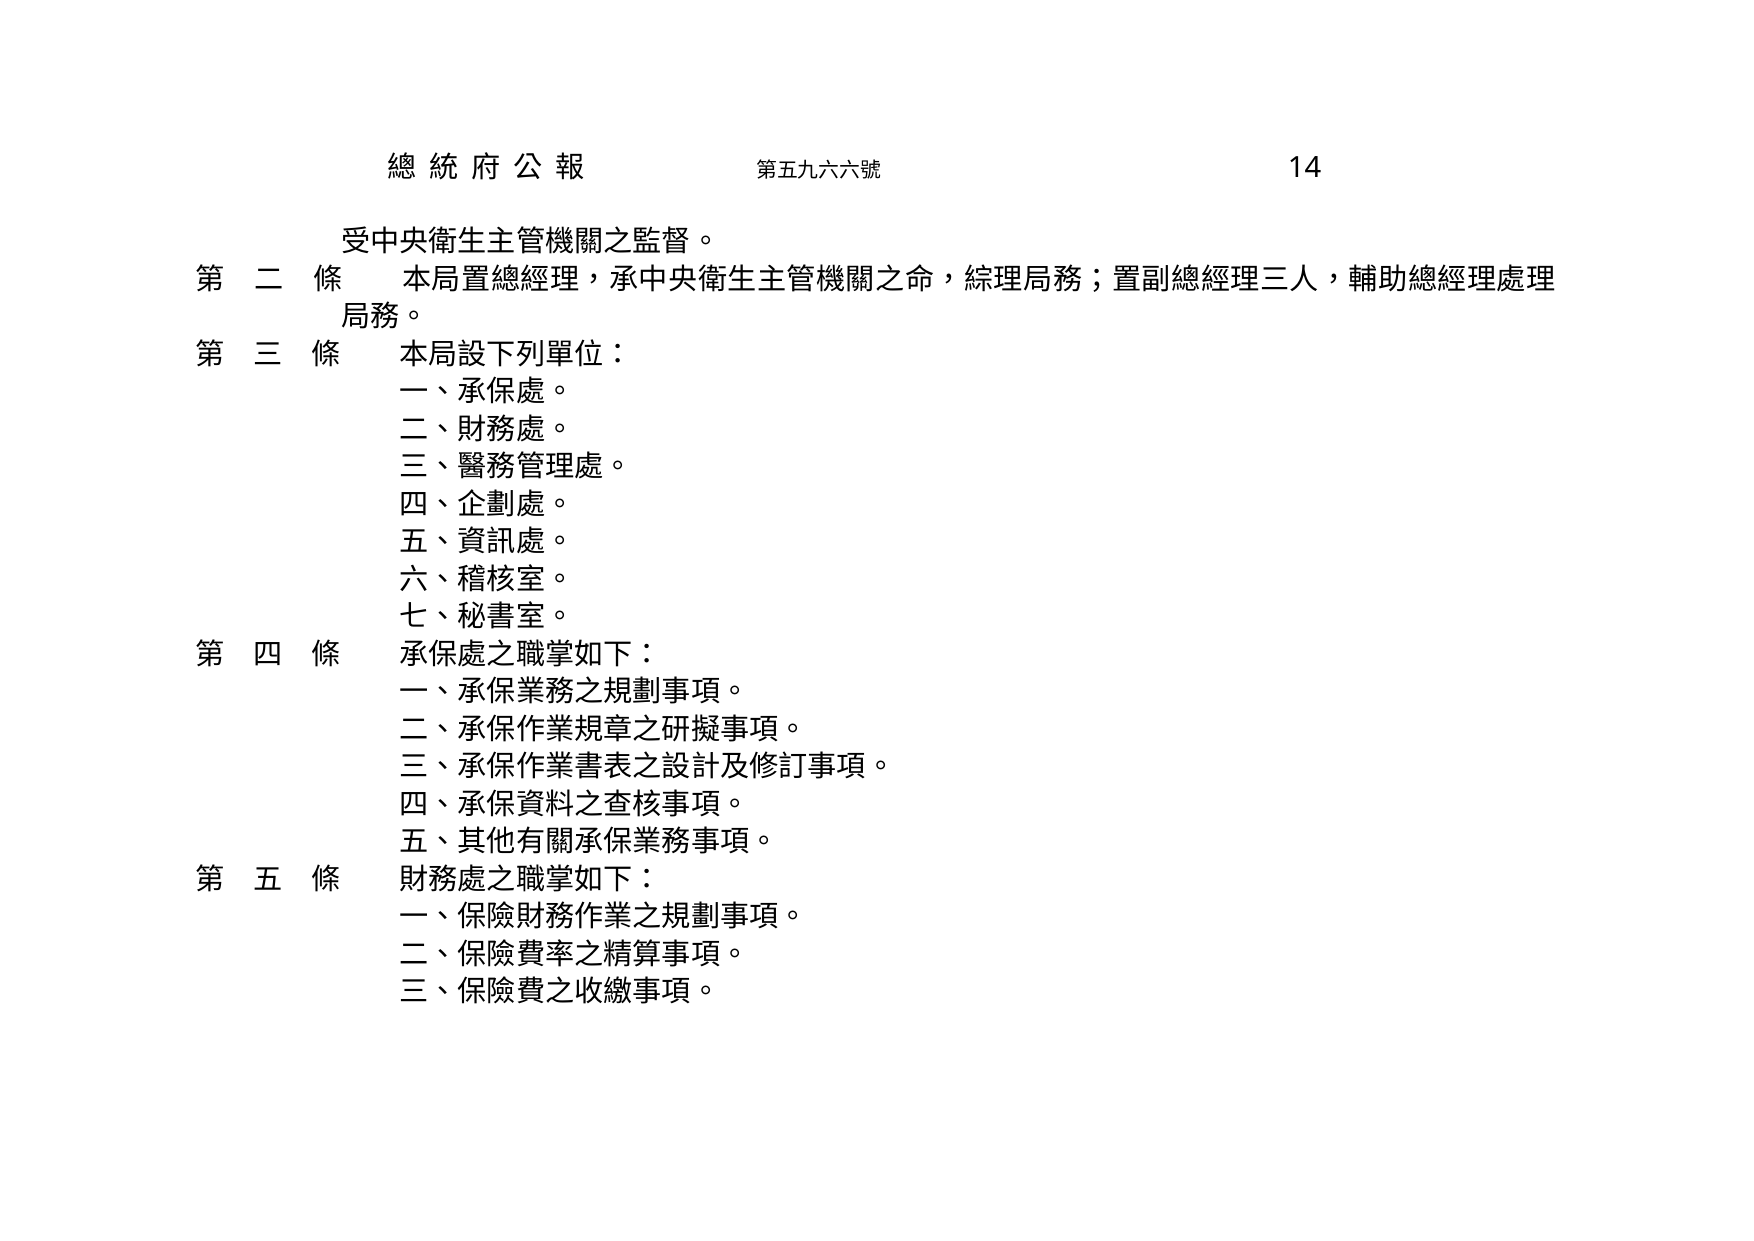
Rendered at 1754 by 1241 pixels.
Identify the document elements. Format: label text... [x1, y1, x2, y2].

text 二、財務處。 [399, 409, 1559, 447]
text 三、醫務管理處。 [399, 447, 1559, 484]
text 第 五 條 財務處之職掌如下： [195, 859, 1559, 897]
text 二、保險費率之精算事項。 [399, 934, 1559, 972]
text 一、保險財務作業之規劃事項。 [399, 897, 1559, 934]
text 第 三 條 本局設下列單位： [195, 334, 1559, 372]
text 五、資訊處。 [399, 522, 1559, 559]
text 第 四 條 承保處之職掌如下： [195, 634, 1559, 672]
text 五、其他有關承保業務事項。 [399, 822, 1559, 859]
text 一、承保業務之規劃事項。 [399, 672, 1559, 709]
text 一、承保處。 [399, 372, 1559, 409]
text 第 二 條 本局置總經理，承中央衛生主管機關之命，綜理局務；置副總經理三人，輔助總經理處理局務。 [195, 259, 1559, 334]
text 四、企劃處。 [399, 484, 1559, 522]
text 七、秘書室。 [399, 597, 1559, 634]
text 四、承保資料之查核事項。 [399, 784, 1559, 822]
text 六、稽核室。 [399, 559, 1559, 597]
text 三、保險費之收繳事項。 [399, 972, 1559, 1009]
text 第 一 條 為辦理全民健康保險業務，依全民健康保險法第六條規定設中央健康保險局 (以下簡稱本局) ，受中央衛生主管機關之監督。 [195, 222, 1559, 259]
text 二、承保作業規章之研擬事項。 [399, 709, 1559, 747]
text 三、承保作業書表之設計及修訂事項。 [399, 747, 1559, 784]
